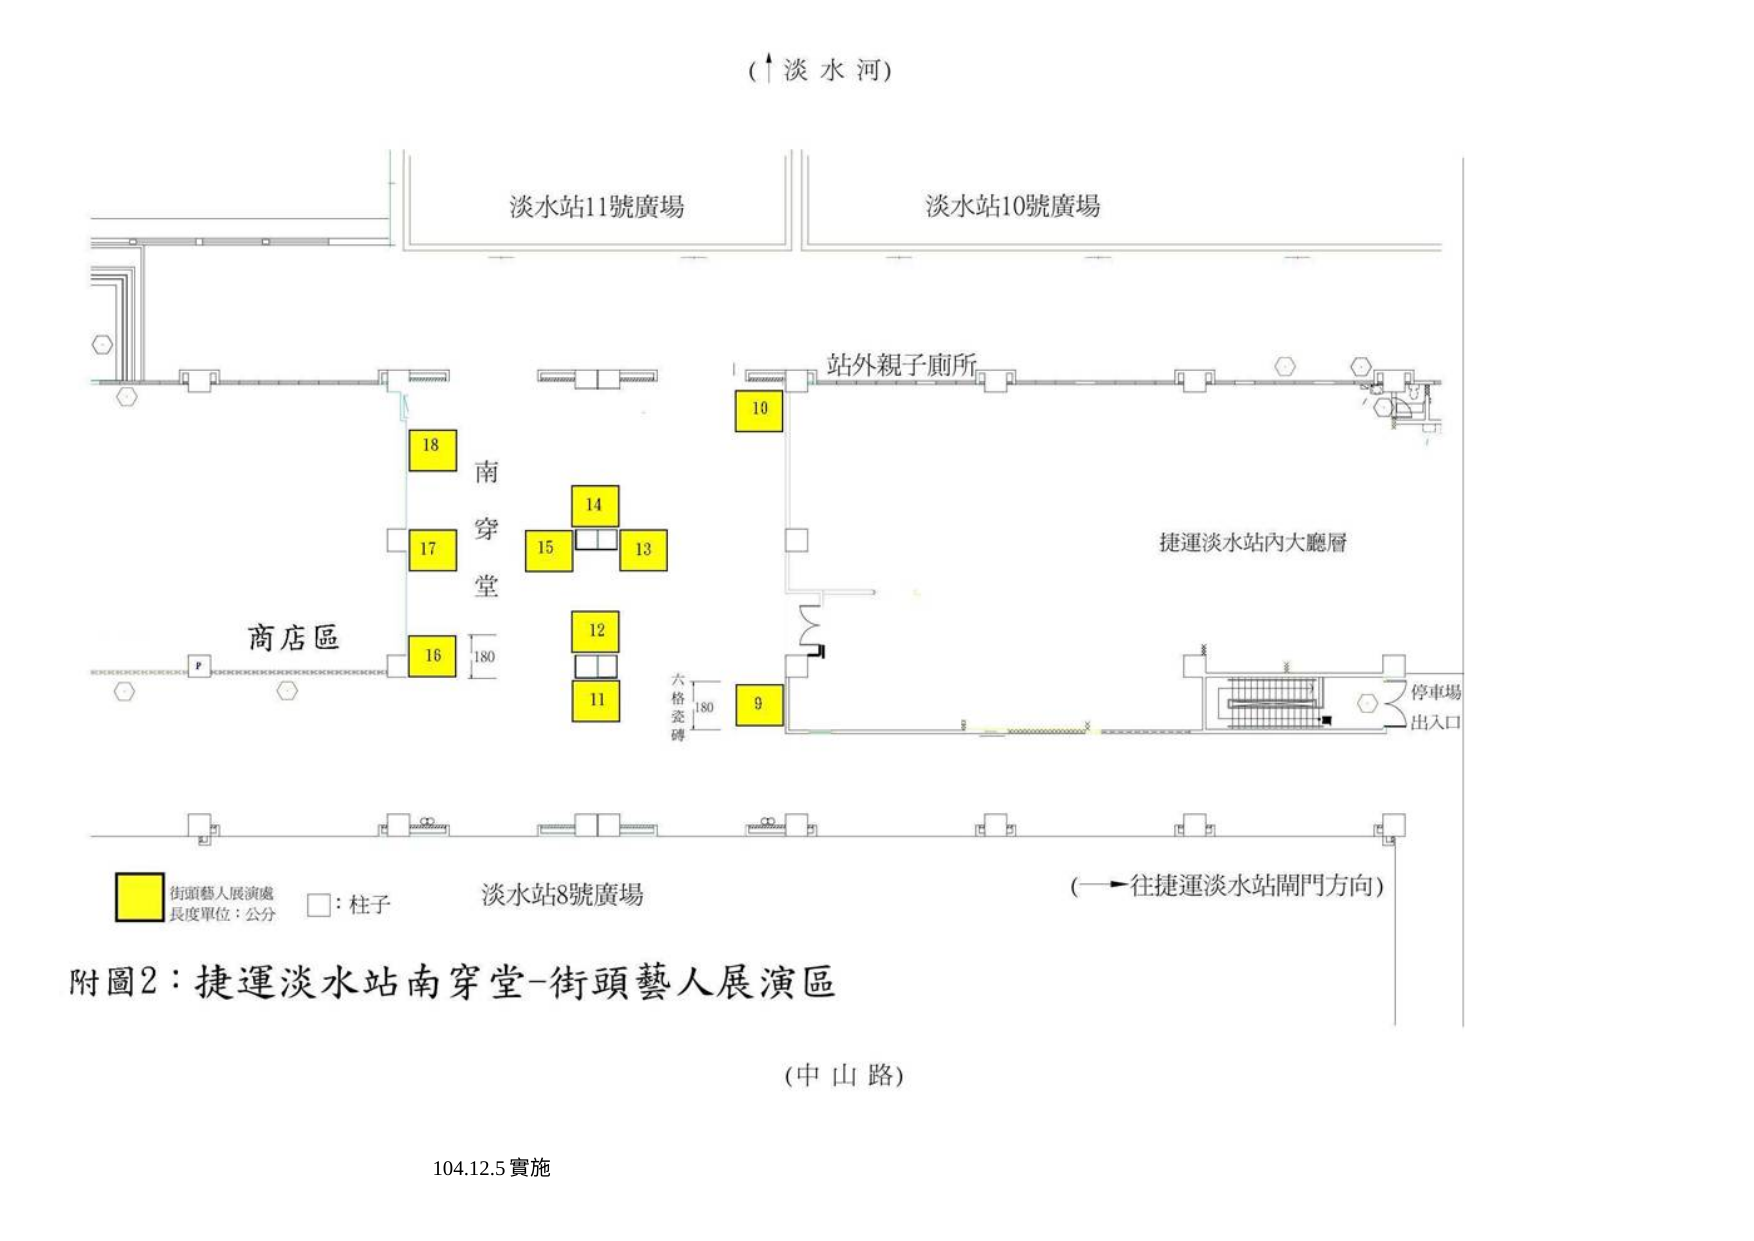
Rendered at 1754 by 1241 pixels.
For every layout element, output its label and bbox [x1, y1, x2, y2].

picture [59, 29, 1465, 1144]
